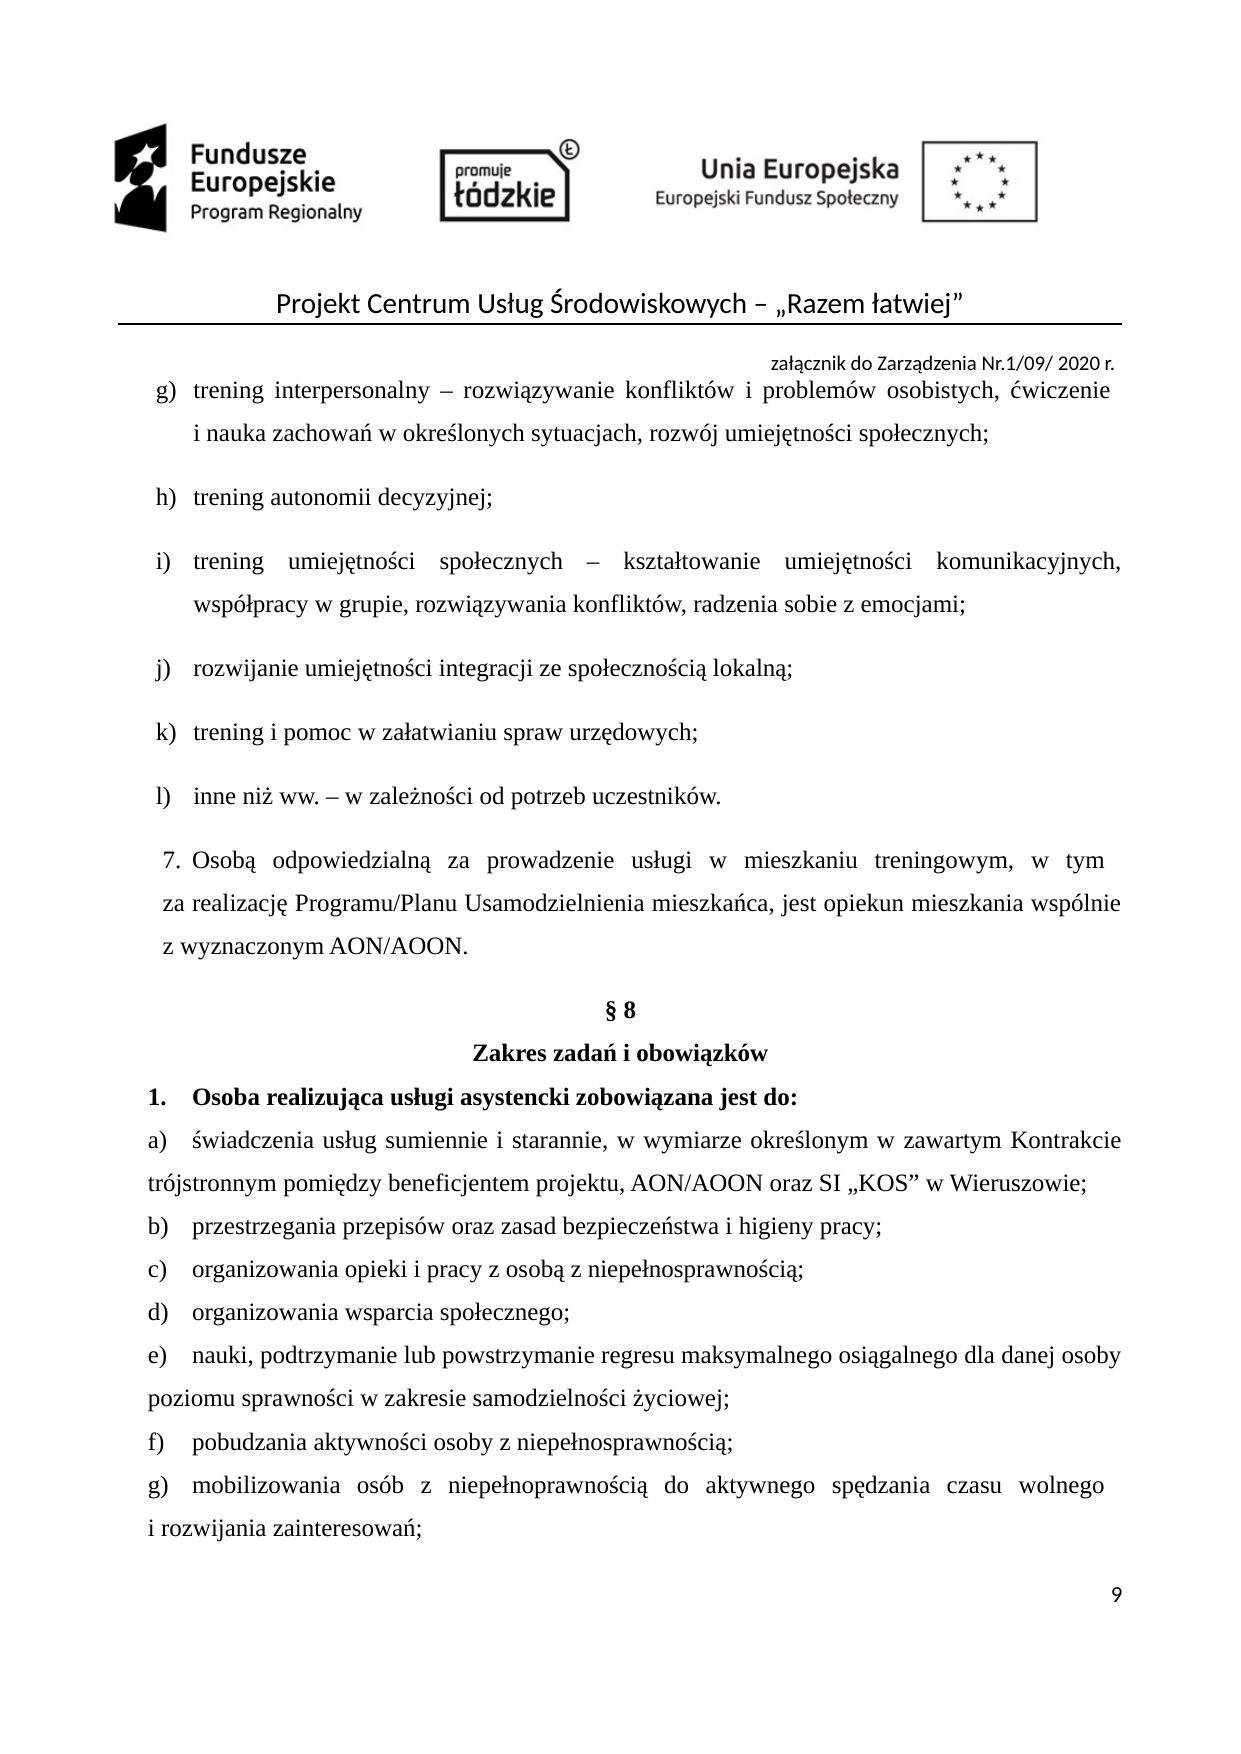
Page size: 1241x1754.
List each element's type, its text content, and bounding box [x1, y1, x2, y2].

list trening i pomoc w załatwianiu spraw urzędowych; [156, 717, 1122, 746]
list rozwijanie umiejętności integracji ze społecznością lokalną; [156, 653, 1122, 682]
list mobilizowania osób z niepełnoprawnością do aktywnego spędzania czasu wolnego i rozwijania zainteresowań; [148, 1470, 1122, 1542]
list nauki, podtrzymanie lub powstrzymanie regresu maksymalnego osiągalnego dla danej osoby poziomu sprawności w zakresie samodzielności życiowej; [148, 1340, 1122, 1412]
list trening umiejętności społecznych – kształtowanie umiejętności komunikacyjnych, współpracy w grupie, rozwiązywania konfliktów, radzenia sobie z emocjami; [156, 546, 1122, 618]
list świadczenia usług sumiennie i starannie, w wymiarze określonym w zawartym Kontrakcie trójstronnym pomiędzy beneficjentem projektu, AON/AOON oraz SI „KOS” w Wieruszowie; [148, 1125, 1122, 1197]
list pobudzania aktywności osoby z niepełnosprawnością; [148, 1427, 1122, 1455]
list inne niż ww. – w zależności od potrzeb uczestników. [156, 781, 1122, 810]
list Osoba realizująca usługi asystencki zobowiązana jest do: [148, 1082, 1122, 1110]
list organizowania wsparcia społecznego; [148, 1297, 1122, 1326]
list trening autonomii decyzyjnej; [156, 482, 1122, 511]
list przestrzegania przepisów oraz zasad bezpieczeństwa i higieny pracy; [148, 1211, 1122, 1240]
list Osobą odpowiedzialną za prowadzenie usługi w mieszkaniu treningowym, w tym za realizację Programu/Planu Usamodzielnienia mieszkańca, jest opiekun mieszkania wspólnie z wyznaczonym AON/AOON. [162, 845, 1122, 960]
text § 8 [118, 995, 1122, 1024]
list organizowania opieki i pracy z osobą z niepełnosprawnością; [148, 1254, 1122, 1283]
picture [95, 85, 1053, 273]
text Zakres zadań i obowiązków [118, 1038, 1122, 1067]
list trening interpersonalny – rozwiązywanie konfliktów i problemów osobistych, ćwiczenie i nauka zachowań w określonych sytuacjach, rozwój umiejętności społecznych; [156, 375, 1122, 447]
